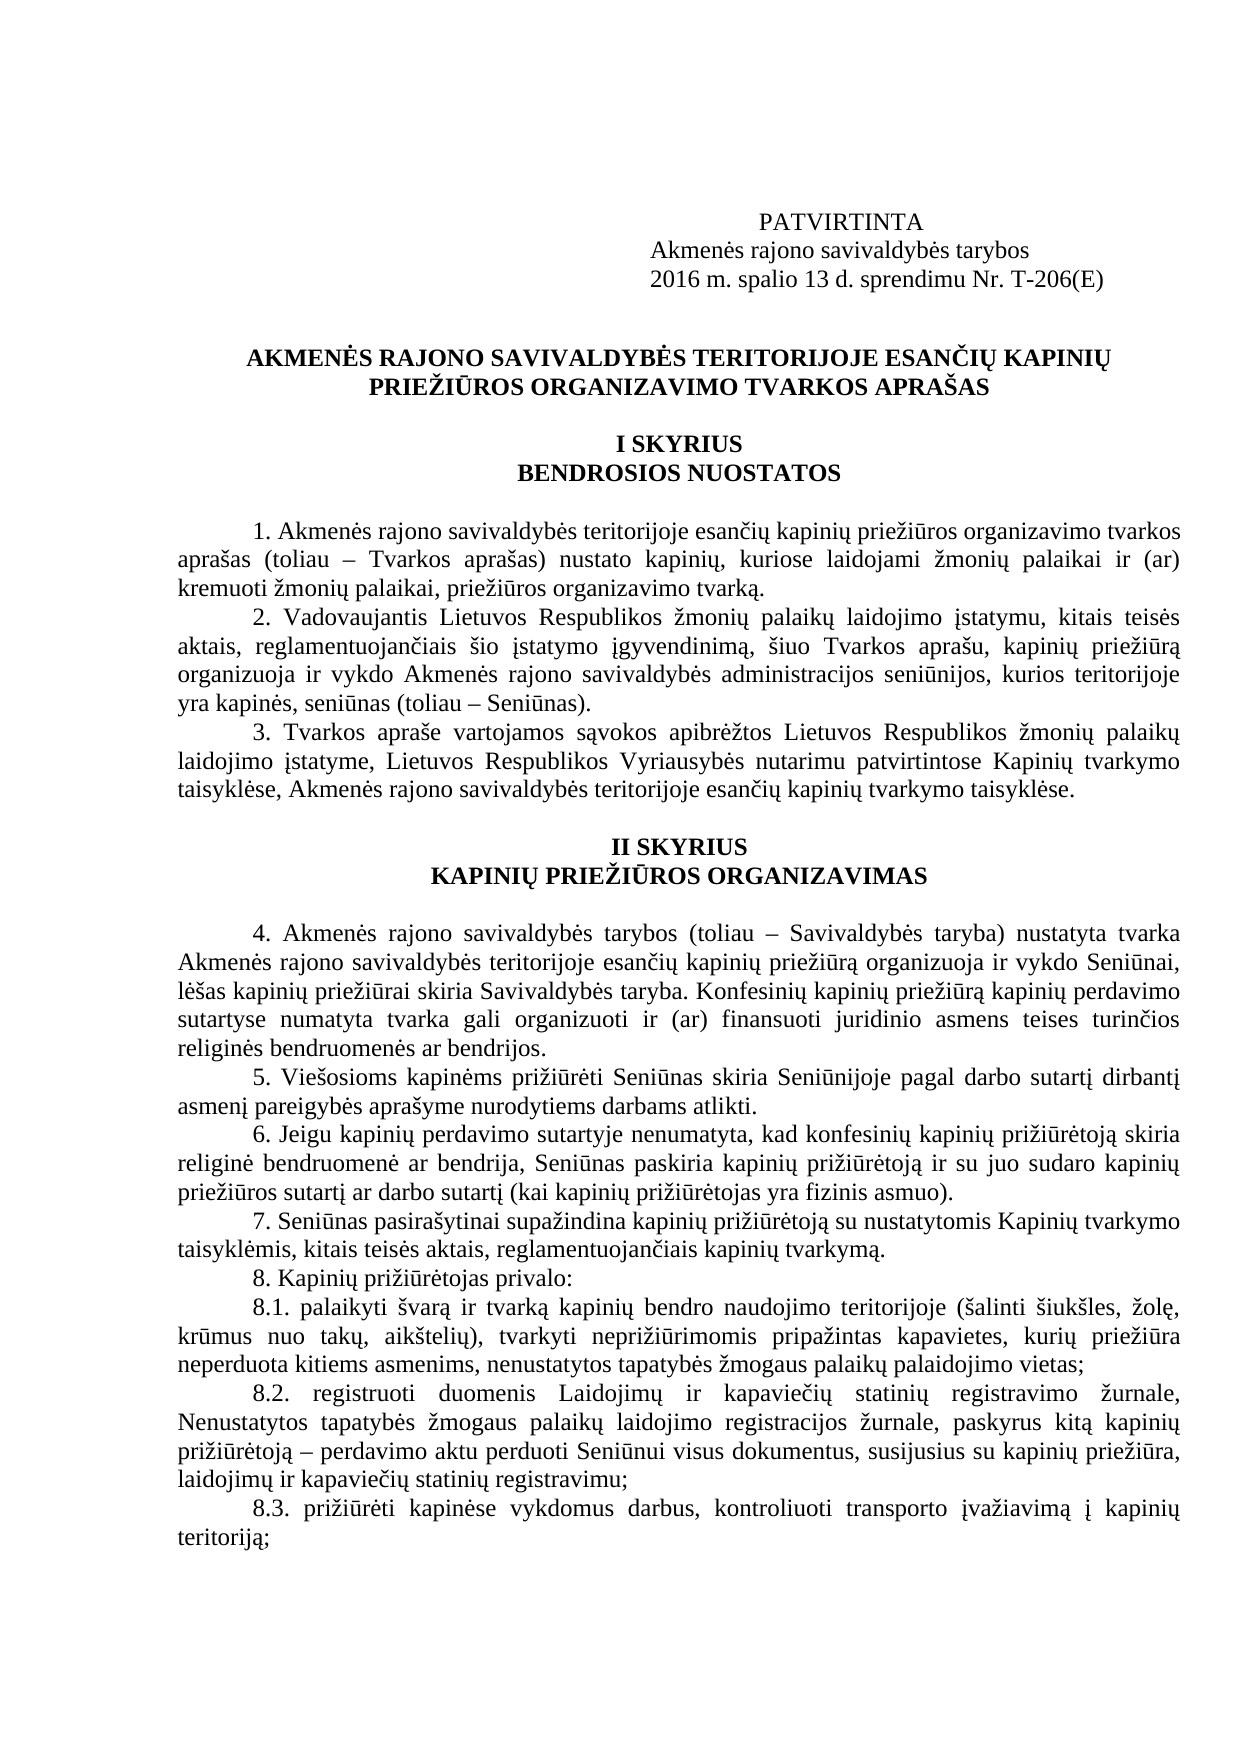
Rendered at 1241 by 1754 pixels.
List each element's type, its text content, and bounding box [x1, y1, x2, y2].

text 6. Jeigu kapinių perdavimo sutartyje nenumatyta, kad konfesinių kapinių prižiūrėtoją skiria religinė bendruomenė ar bendrija, Seniūnas paskiria kapinių prižiūrėtoją ir su juo sudaro kapinių priežiūros sutartį ar darbo sutartį (kai kapinių prižiūrėtojas yra fizinis asmuo). [177, 1119, 1181, 1206]
text BENDROSIOS NUOSTATOS [177, 458, 1181, 487]
text 2. Vadovaujantis Lietuvos Respublikos žmonių palaikų laidojimo įstatymu, kitais teisės aktais, reglamentuojančiais šio įstatymo įgyvendinimą, šiuo Tvarkos aprašu, kapinių priežiūrą organizuoja ir vykdo Akmenės rajono savivaldybės administracijos seniūnijos, kurios teritorijoje yra kapinės, seniūnas (toliau – Seniūnas). [177, 602, 1181, 717]
text II SKYRIUS [177, 832, 1181, 861]
text PATVIRTINTA [758, 207, 1181, 235]
text 8. Kapinių prižiūrėtojas privalo: [177, 1263, 1181, 1292]
text 1. Akmenės rajono savivaldybės teritorijoje esančių kapinių priežiūros organizavimo tvarkos aprašas (toliau – Tvarkos aprašas) nustato kapinių, kuriose laidojami žmonių palaikai ir (ar) kremuoti žmonių palaikai, priežiūros organizavimo tvarką. [177, 516, 1181, 602]
text KAPINIŲ PRIEŽIŪROS ORGANIZAVIMAS [177, 861, 1181, 889]
text 2016 m. spalio 13 d. sprendimu Nr. T-206(E) [177, 264, 1181, 293]
text 5. Viešosioms kapinėms prižiūrėti Seniūnas skiria Seniūnijoje pagal darbo sutartį dirbantį asmenį pareigybės aprašyme nurodytiems darbams atlikti. [177, 1062, 1181, 1119]
text I SKYRIUS [177, 429, 1181, 458]
text 8.3. prižiūrėti kapinėse vykdomus darbus, kontroliuoti transporto įvažiavimą į kapinių teritoriją; [177, 1493, 1181, 1551]
text 3. Tvarkos apraše vartojamos sąvokos apibrėžtos Lietuvos Respublikos žmonių palaikų laidojimo įstatyme, Lietuvos Respublikos Vyriausybės nutarimu patvirtintose Kapinių tvarkymo taisyklėse, Akmenės rajono savivaldybės teritorijoje esančių kapinių tvarkymo taisyklėse. [177, 717, 1181, 803]
text 7. Seniūnas pasirašytinai supažindina kapinių prižiūrėtoją su nustatytomis Kapinių tvarkymo taisyklėmis, kitais teisės aktais, reglamentuojančiais kapinių tvarkymą. [177, 1206, 1181, 1263]
text Akmenės rajono savivaldybės tarybos [177, 235, 1181, 264]
text 4. Akmenės rajono savivaldybės tarybos (toliau – Savivaldybės taryba) nustatyta tvarka Akmenės rajono savivaldybės teritorijoje esančių kapinių priežiūrą organizuoja ir vykdo Seniūnai, lėšas kapinių priežiūrai skiria Savivaldybės taryba. Konfesinių kapinių priežiūrą kapinių perdavimo sutartyse numatyta tvarka gali organizuoti ir (ar) finansuoti juridinio asmens teises turinčios religinės bendruomenės ar bendrijos. [177, 918, 1181, 1062]
text AKMENĖS RAJONO SAVIVALDYBĖS TERITORIJOJE ESANČIŲ KAPINIŲ PRIEŽIŪROS ORGANIZAVIMO TVARKOS APRAŠAS [177, 343, 1181, 401]
text 8.2. registruoti duomenis Laidojimų ir kapaviečių statinių registravimo žurnale, Nenustatytos tapatybės žmogaus palaikų laidojimo registracijos žurnale, paskyrus kitą kapinių prižiūrėtoją – perdavimo aktu perduoti Seniūnui visus dokumentus, susijusius su kapinių priežiūra, laidojimų ir kapaviečių statinių registravimu; [177, 1378, 1181, 1493]
text 8.1. palaikyti švarą ir tvarką kapinių bendro naudojimo teritorijoje (šalinti šiukšles, žolę, krūmus nuo takų, aikštelių), tvarkyti neprižiūrimomis pripažintas kapavietes, kurių priežiūra neperduota kitiems asmenims, nenustatytos tapatybės žmogaus palaikų palaidojimo vietas; [177, 1292, 1181, 1378]
